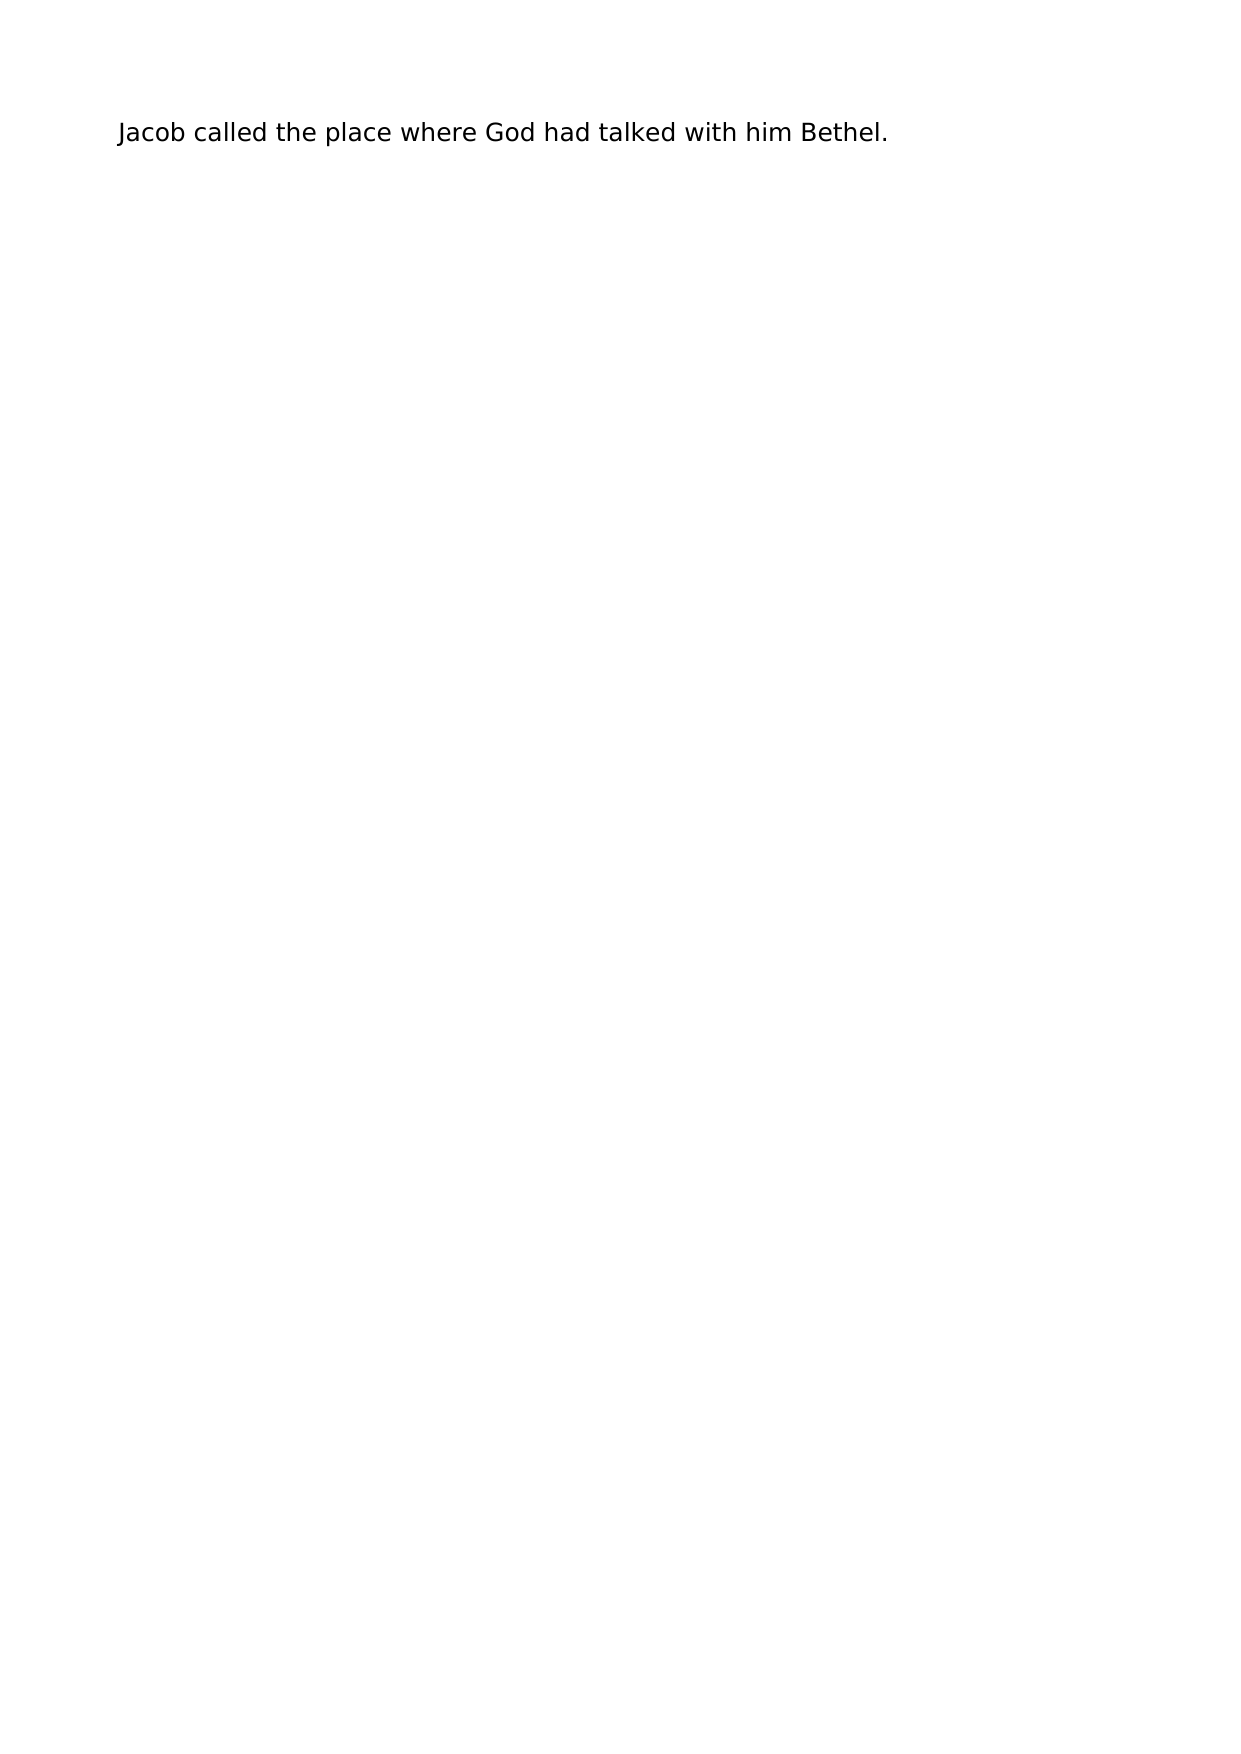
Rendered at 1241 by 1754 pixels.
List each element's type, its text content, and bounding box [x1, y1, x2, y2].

text Jacob called the place where God had talked with him Bethel. [118, 118, 1122, 147]
